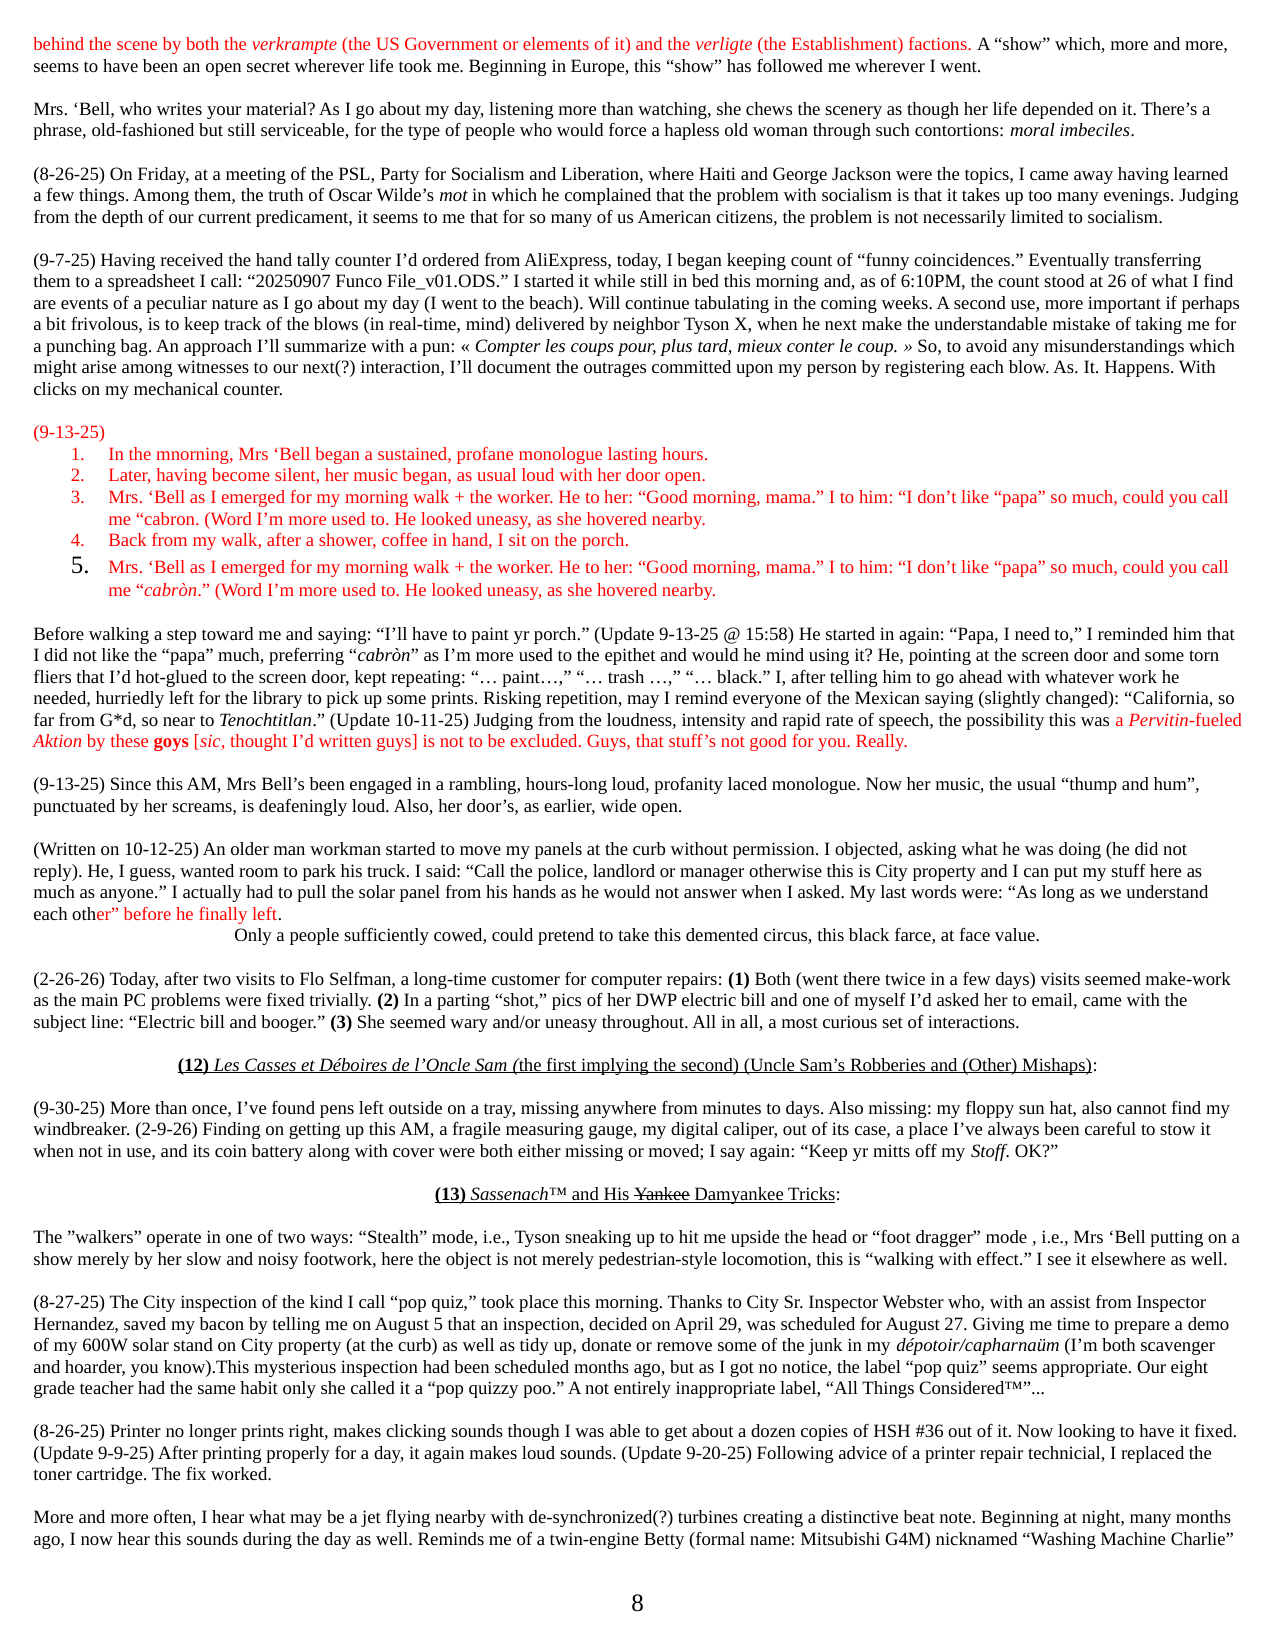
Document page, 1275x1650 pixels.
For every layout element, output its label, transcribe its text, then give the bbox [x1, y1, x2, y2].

list In the mnorning, Mrs ‘Bell began a sustained, profane monologue lasting hours. [71, 443, 1242, 464]
text (2-26-26) Today, after two visits to Flo Selfman, a long-time customer for computer repairs: (1) Both (went there twice in a few days) visits seemed make-work as the main PC problems were fixed trivially. (2) In a parting “shot,” pics of her DWP electric bill and one of myself I’d asked her to email, came with the subject line: “Electric bill and booger.” (3) She seemed wary and/or uneasy throughout. All in all, a most curious set of interactions. [33, 967, 1242, 1032]
text (Written on 10-12-25) An older man workman started to move my panels at the curb without permission. I objected, asking what he was doing (he did not reply). He, I guess, wanted room to park his truck. I said: “Call the police, landlord or manager otherwise this is City property and I can put my stuff here as much as anyone.” I actually had to pull the solar panel from his hands as he would not answer when I asked. My last words were: “As long as we understand each other” before he finally left. [33, 838, 1242, 924]
text Before walking a step toward me and saying: “I’ll have to paint yr porch.” (Update 9-13-25 @ 15:58) He started in again: “Papa, I need to,” I reminded him that I did not like the “papa” much, preferring “cabròn” as I’m more used to the epithet and would he mind using it? He, pointing at the screen door and some torn fliers that I’d hot-glued to the screen door, kept repeating: “… paint…,” “… trash …,” “… black.” I, after telling him to go ahead with whatever work he needed, hurriedly left for the library to pick up some prints. Risking repetition, may I remind everyone of the Mexican saying (slightly changed): “California, so far from G*d, so near to Tenochtitlan.” (Update 10-11-25) Judging from the loudness, intensity and rapid rate of speech, the possibility this was a Pervitin-fueled Aktion by these goys [sic, thought I’d written guys] is not to be excluded. Guys, that stuff’s not good for you. Really. [33, 622, 1242, 752]
text More and more often, I hear what may be a jet flying nearby with de-synchronized(?) turbines creating a distinctive beat note. Beginning at night, many months ago, I now hear this sounds during the day as well. Reminds me of a twin-engine Betty (formal name: Mitsubishi G4M) nicknamed “Washing Machine Charlie” [33, 1506, 1242, 1549]
list Back from my walk, after a shower, coffee in hand, I sit on the porch. [71, 529, 1242, 551]
text Mrs. ‘Bell, who writes your material? As I go about my day, listening more than watching, she chews the scenery as though her life depended on it. There’s a phrase, old-fashioned but still serviceable, for the type of people who would force a hapless old woman through such contortions: moral imbeciles. [33, 98, 1242, 141]
text (9-13-25) Since this AM, Mrs Bell’s been engaged in a rambling, hours-long loud, profanity laced monologue. Now her music, the usual “thump and hum”, punctuated by her screams, is deafeningly loud. Also, her door’s, as earlier, wide open. [33, 773, 1242, 816]
text (12) Les Casses et Déboires de l’Oncle Sam (the first implying the second) (Uncle Sam’s Robberies and (Other) Mishaps): [33, 1054, 1242, 1075]
text behind the scene by both the verkrampte (the US Government or elements of it) and the verligte (the Establishment) factions. A “show” which, more and more, seems to have been an open secret wherever life took me. Beginning in Europe, this “show” has followed me wherever I went. [33, 33, 1242, 76]
list Later, having become silent, her music began, as usual loud with her door open. [71, 464, 1242, 486]
text (8-27-25) The City inspection of the kind I call “pop quiz,” took place this morning. Thanks to City Sr. Inspector Webster who, with an assist from Inspector Hernandez, saved my bacon by telling me on August 5 that an inspection, decided on April 29, was scheduled for August 27. Giving me time to prepare a demo of my 600W solar stand on City property (at the curb) as well as tidy up, donate or remove some of the junk in my dépotoir/capharnaüm (I’m both scavenger and hoarder, you know).This mysterious inspection had been scheduled months ago, but as I got no notice, the label “pop quiz” seems appropriate. Our eight grade teacher had the same habit only she called it a “pop quizzy poo.” A not entirely inappropriate label, “All Things Considered™”... [33, 1291, 1242, 1399]
text (13) Sassenach™ and His Yankee Damyankee Tricks: [33, 1183, 1242, 1204]
text Only a people sufficiently cowed, could pretend to take this demented circus, this black farce, at face value. [33, 924, 1242, 946]
text (8-26-25) On Friday, at a meeting of the PSL, Party for Socialism and Liberation, where Haiti and George Jackson were the topics, I came away having learned a few things. Among them, the truth of Oscar Wilde’s mot in which he complained that the problem with socialism is that it takes up too many evenings. Judging from the depth of our current predicament, it seems to me that for so many of us American citizens, the problem is not necessarily limited to socialism. [33, 162, 1242, 227]
text (8-26-25) Printer no longer prints right, makes clicking sounds though I was able to get about a dozen copies of HSH #36 out of it. Now looking to have it fixed. (Update 9-9-25) After printing properly for a day, it again makes loud sounds. (Update 9-20-25) Following advice of a printer repair technicial, I replaced the toner cartridge. The fix worked. [33, 1420, 1242, 1485]
text (9-7-25) Having received the hand tally counter I’d ordered from AliExpress, today, I began keeping count of “funny coincidences.” Eventually transferring them to a spreadsheet I call: “20250907 Funco File_v01.ODS.” I started it while still in bed this morning and, as of 6:10PM, the count stood at 26 of what I find are events of a peculiar nature as I go about my day (I went to the beach). Will continue tabulating in the coming weeks. A second use, more important if perhaps a bit frivolous, is to keep track of the blows (in real-time, mind) delivered by neighbor Tyson X, when he next make the understandable mistake of taking me for a punching bag. An approach I’ll summarize with a pun: « Compter les coups pour, plus tard, mieux conter le coup. » So, to avoid any misunderstandings which might arise among witnesses to our next(?) interaction, I’ll document the outrages committed upon my person by registering each blow. As. It. Happens. With clicks on my mechanical counter. [33, 249, 1242, 399]
text (9-13-25) [33, 421, 1242, 443]
text The ”walkers” operate in one of two ways: “Stealth” mode, i.e., Tyson sneaking up to hit me upside the head or “foot dragger” mode , i.e., Mrs ‘Bell putting on a show merely by her slow and noisy footwork, here the object is not merely pedestrian-style locomotion, this is “walking with effect.” I see it elsewhere as well. [33, 1226, 1242, 1269]
list Mrs. ‘Bell as I emerged for my morning walk + the worker. He to her: “Good morning, mama.” I to him: “I don’t like “papa” so much, could you call me “cabron. (Word I’m more used to. He looked uneasy, as she hovered nearby. [71, 486, 1242, 529]
text (9-30-25) More than once, I’ve found pens left outside on a tray, missing anywhere from minutes to days. Also missing: my floppy sun hat, also cannot find my windbreaker. (2-9-26) Finding on getting up this AM, a fragile measuring gauge, my digital caliper, out of its case, a place I’ve always been careful to stow it when not in use, and its coin battery along with cover were both either missing or moved; I say again: “Keep yr mitts off my Stoff. OK?” [33, 1097, 1242, 1161]
list Mrs. ‘Bell as I emerged for my morning walk + the worker. He to her: “Good morning, mama.” I to him: “I don’t like “papa” so much, could you call me “cabròn.” (Word I’m more used to. He looked uneasy, as she hovered nearby. [71, 551, 1242, 601]
